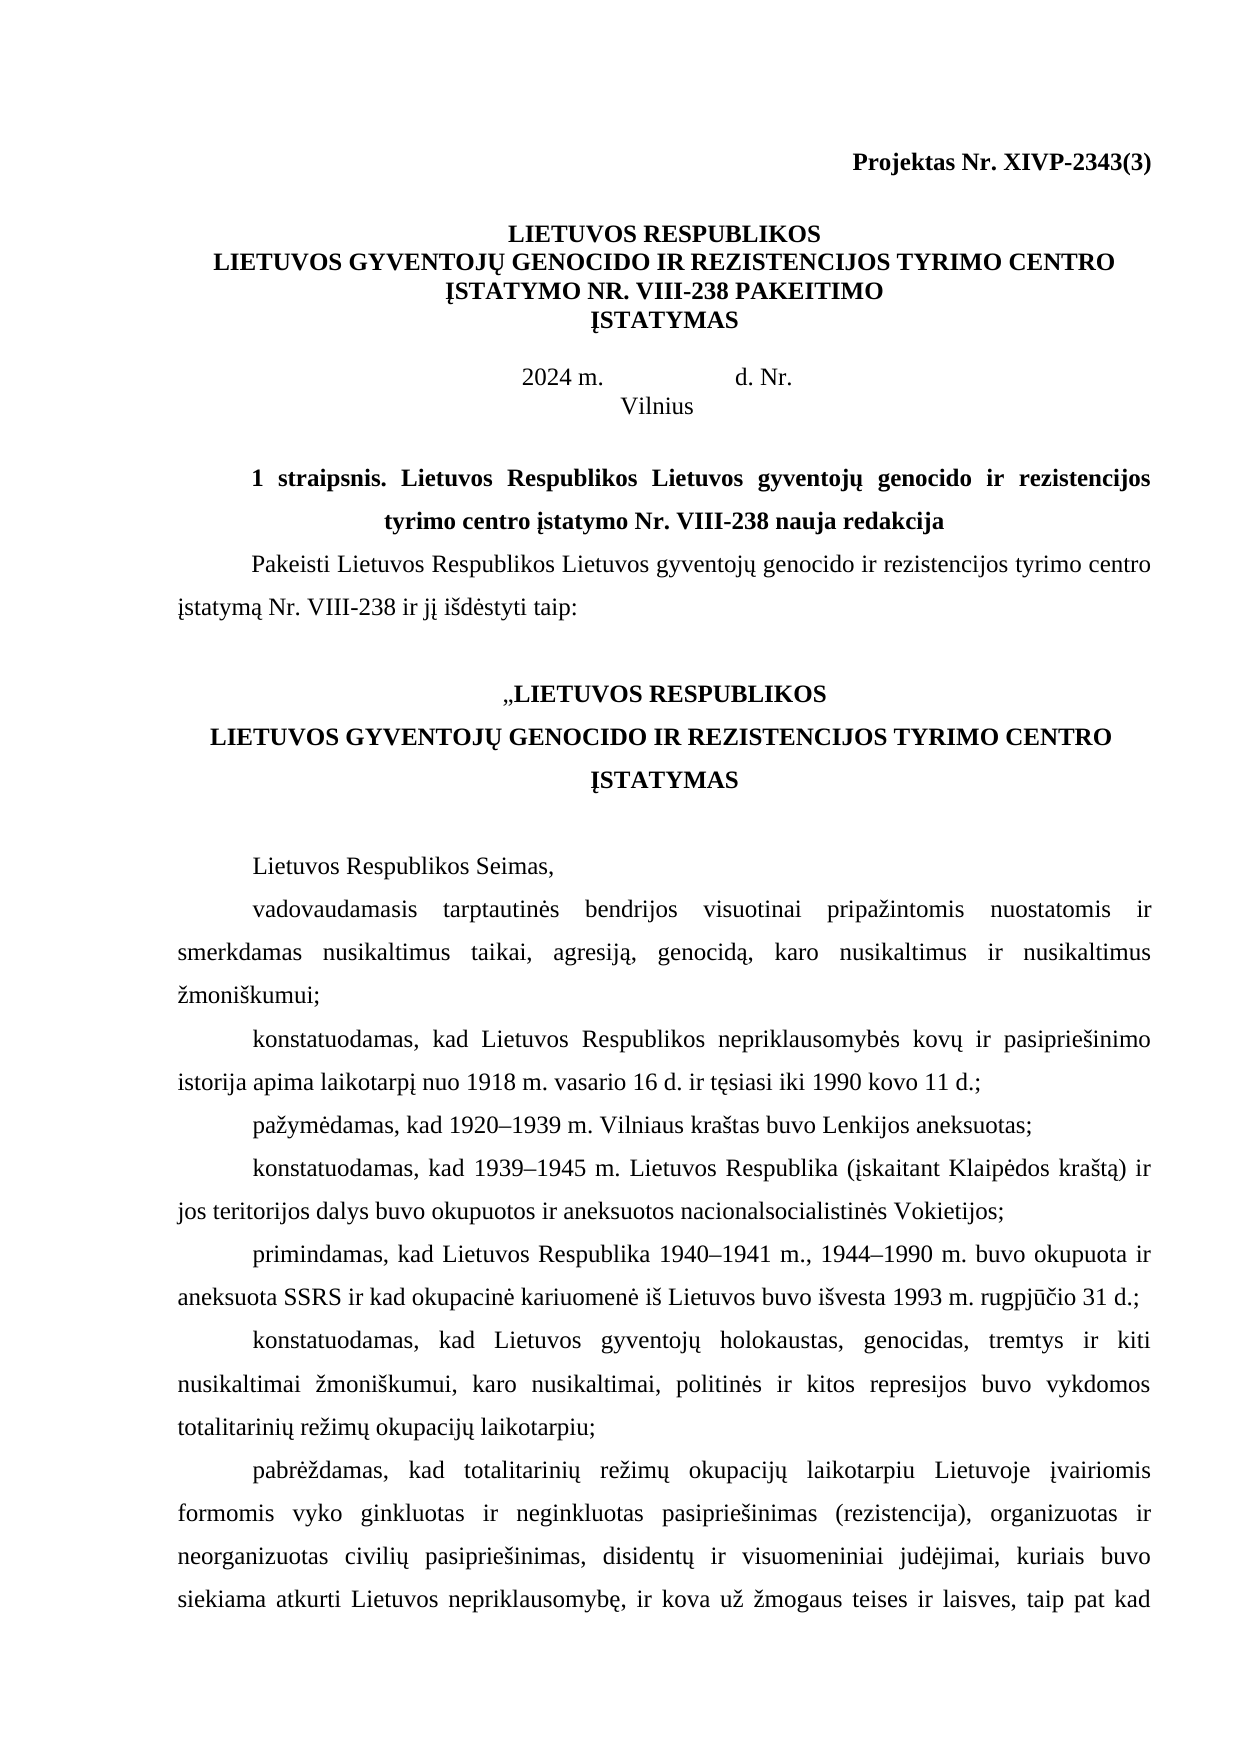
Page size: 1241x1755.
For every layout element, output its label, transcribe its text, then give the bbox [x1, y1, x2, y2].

text 1 straipsnis. Lietuvos Respublikos Lietuvos gyventojų genocido ir rezistencijos tyrimo centro įstatymo Nr. VIII-238 nauja redakcija [251, 463, 1152, 535]
text LIETUVOS RESPUBLIKOS [177, 219, 1152, 247]
text pažymėdamas, kad 1920–1939 m. Vilniaus kraštas buvo Lenkijos aneksuotas; [177, 1110, 1152, 1139]
text LIETUVOS GYVENTOJŲ GENOCIDO IR REZISTENCIJOS TYRIMO CENTRO ĮSTATYMO NR. VIII-238 PAKEITIMO [177, 247, 1152, 305]
text primindamas, kad Lietuvos Respublika 1940–1941 m., 1944–1990 m. buvo okupuota ir aneksuota SSRS ir kad okupacinė kariuomenė iš Lietuvos buvo išvesta 1993 m. rugpjūčio 31 d.; [177, 1239, 1152, 1311]
text ĮSTATYMAS [177, 765, 1152, 794]
text ĮSTATYMAS [177, 305, 1152, 334]
text vadovaudamasis tarptautinės bendrijos visuotinai pripažintomis nuostatomis ir smerkdamas nusikaltimus taikai, agresiją, genocidą, karo nusikaltimus ir nusikaltimus žmoniškumui; [177, 894, 1152, 1009]
text LIETUVOS GYVENTOJŲ GENOCIDO IR REZISTENCIJOS TYRIMO CENTRO [177, 722, 1152, 751]
text Pakeisti Lietuvos Respublikos Lietuvos gyventojų genocido ir rezistencijos tyrimo centro įstatymą Nr. VIII-238 ir jį išdėstyti taip: [177, 549, 1152, 621]
text Vilnius [162, 391, 1152, 420]
text 2024 m. d. Nr. [162, 362, 1152, 391]
text Projektas Nr. XIVP-2343(3) [177, 147, 1152, 176]
text „LIETUVOS RESPUBLIKOS [177, 679, 1152, 707]
text Lietuvos Respublikos Seimas, [177, 851, 1152, 880]
text konstatuodamas, kad Lietuvos Respublikos nepriklausomybės kovų ir pasipriešinimo istorija apima laikotarpį nuo 1918 m. vasario 16 d. ir tęsiasi iki 1990 kovo 11 d.; [177, 1024, 1152, 1096]
text konstatuodamas, kad 1939–1945 m. Lietuvos Respublika (įskaitant Klaipėdos kraštą) ir jos teritorijos dalys buvo okupuotos ir aneksuotos nacionalsocialistinės Vokietijos; [177, 1153, 1152, 1225]
text pabrėždamas, kad totalitarinių režimų okupacijų laikotarpiu Lietuvoje įvairiomis formomis vyko ginkluotas ir neginkluotas pasipriešinimas (rezistencija), organizuotas ir neorganizuotas civilių pasipriešinimas, disidentų ir visuomeniniai judėjimai, kuriais buvo siekiama atkurti Lietuvos nepriklausomybę, ir kova už žmogaus teises ir laisves, taip pat kad [177, 1455, 1152, 1613]
text konstatuodamas, kad Lietuvos gyventojų holokaustas, genocidas, tremtys ir kiti nusikaltimai žmoniškumui, karo nusikaltimai, politinės ir kitos represijos buvo vykdomos totalitarinių režimų okupacijų laikotarpiu; [177, 1326, 1152, 1441]
